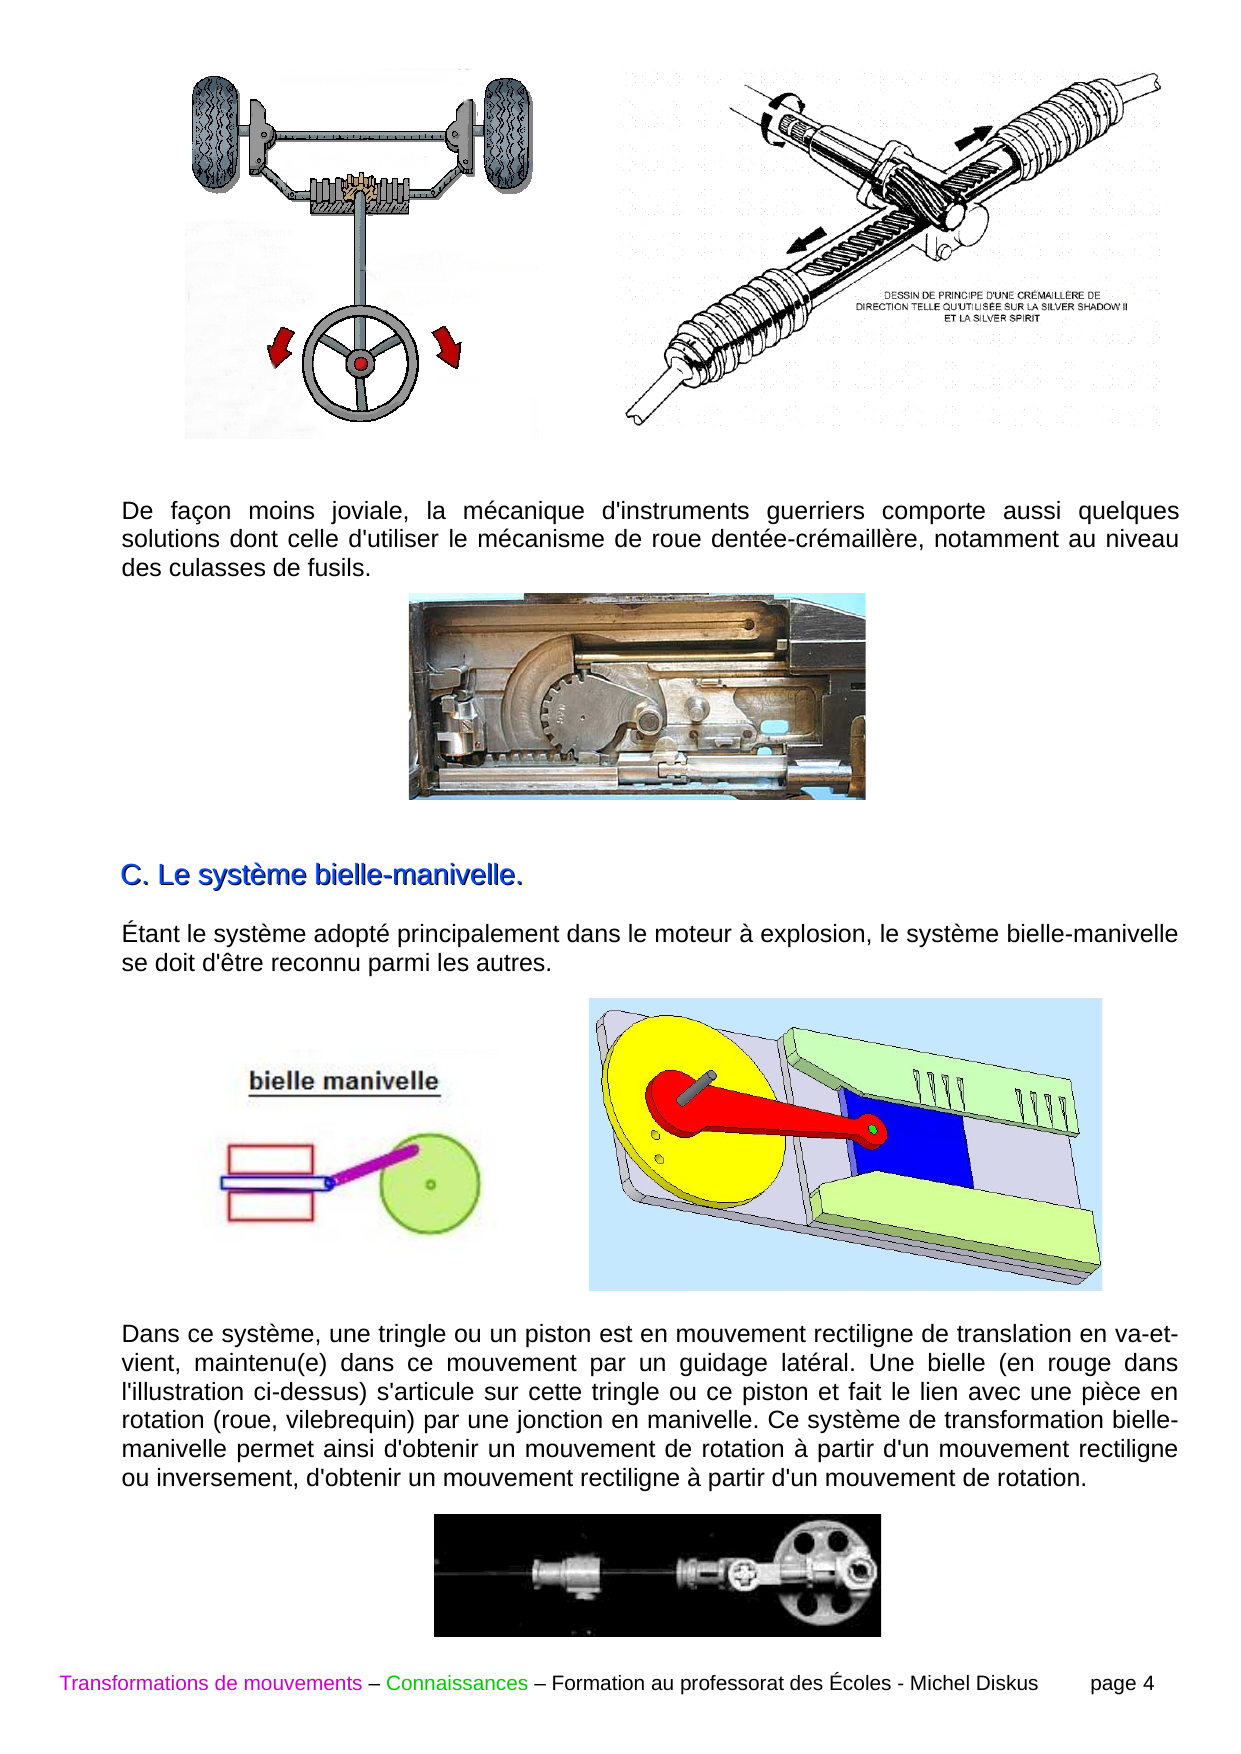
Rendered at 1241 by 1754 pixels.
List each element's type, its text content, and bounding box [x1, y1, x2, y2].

picture [408, 593, 866, 800]
picture [201, 1049, 497, 1253]
picture [184, 68, 539, 439]
text Dans ce système, une tringle ou un piston est en mouvement rectiligne de translation en va-et-vient, maintenu(e) dans ce mouvement par un guidage latéral. Une bielle (en rouge dans l'illustration ci-dessus) s'articule sur cette tringle ou ce piston et fait le lien avec une pièce en rotation (roue, vilebrequin) par une jonction en manivelle. Ce système de transformation bielle-manivelle permet ainsi d'obtenir un mouvement de rotation à partir d'un mouvement rectiligne ou inversement, d'obtenir un mouvement rectiligne à partir d'un mouvement de rotation. [121, 1319, 1181, 1492]
picture [434, 1514, 882, 1637]
picture [588, 998, 1103, 1291]
picture [613, 67, 1162, 427]
text C. Le système bielle-manivelle. [120, 857, 1181, 890]
text Étant le système adopté principalement dans le moteur à explosion, le système bielle-manivelle se doit d'être reconnu parmi les autres. [121, 919, 1181, 976]
text De façon moins joviale, la mécanique d'instruments guerriers comporte aussi quelques solutions dont celle d'utiliser le mécanisme de roue dentée-crémaillère, notamment au niveau des culasses de fusils. [121, 496, 1181, 582]
